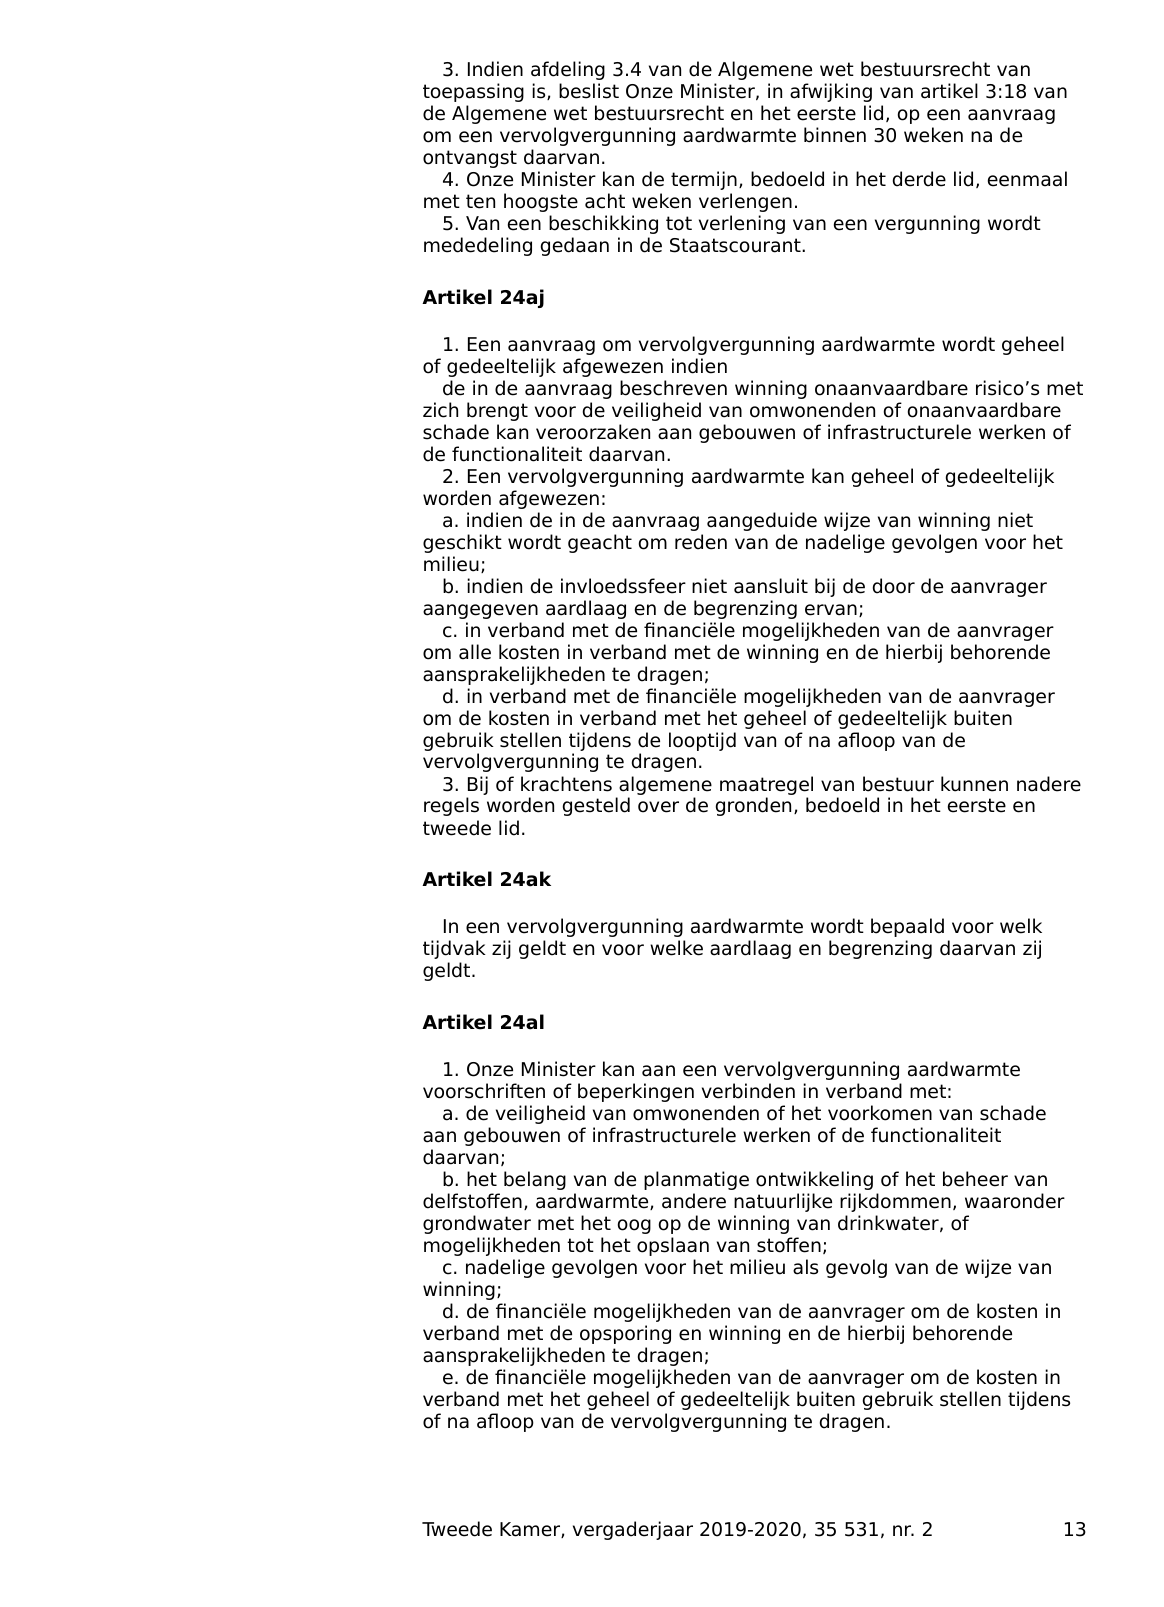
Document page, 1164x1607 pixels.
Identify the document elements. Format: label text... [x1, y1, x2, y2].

text 1. Een aanvraag om vervolgvergunning aardwarmte wordt geheel of gedeeltelijk afgewezen indien [422, 334, 1087, 378]
text 3. Bij of krachtens algemene maatregel van bestuur kunnen nadere regels worden gesteld over de gronden, bedoeld in het eerste en tweede lid. [422, 773, 1087, 839]
text de in de aanvraag beschreven winning onaanvaardbare risico’s met zich brengt voor de veiligheid van omwonenden of onaanvaardbare schade kan veroorzaken aan gebouwen of infrastructurele werken of de functionaliteit daarvan. [422, 378, 1087, 466]
text a. de veiligheid van omwonenden of het voorkomen van schade aan gebouwen of infrastructurele werken of de functionaliteit daarvan; [422, 1103, 1087, 1169]
text a. indien de in de aanvraag aangeduide wijze van winning niet geschikt wordt geacht om reden van de nadelige gevolgen voor het milieu; [422, 510, 1087, 576]
text b. indien de invloedssfeer niet aansluit bij de door de aanvrager aangegeven aardlaag en de begrenzing ervan; [422, 576, 1087, 619]
text e. de financiële mogelijkheden van de aanvrager om de kosten in verband met het geheel of gedeeltelijk buiten gebruik stellen tijdens of na afloop van de vervolgvergunning te dragen. [422, 1367, 1087, 1433]
text d. de financiële mogelijkheden van de aanvrager om de kosten in verband met de opsporing en winning en de hierbij behorende aansprakelijkheden te dragen; [422, 1301, 1087, 1367]
subtitle Artikel 24al [422, 1012, 1087, 1034]
text d. in verband met de financiële mogelijkheden van de aanvrager om de kosten in verband met het geheel of gedeeltelijk buiten gebruik stellen tijdens de looptijd van of na afloop van de vervolgvergunning te dragen. [422, 686, 1087, 773]
text 1. Onze Minister kan aan een vervolgvergunning aardwarmte voorschriften of beperkingen verbinden in verband met: [422, 1059, 1087, 1103]
text 3. Indien afdeling 3.4 van de Algemene wet bestuursrecht van toepassing is, beslist Onze Minister, in afwijking van artikel 3:18 van de Algemene wet bestuursrecht en het eerste lid, op een aanvraag om een vervolgvergunning aardwarmte binnen 30 weken na de ontvangst daarvan. [422, 59, 1087, 169]
subtitle Artikel 24ak [422, 869, 1087, 891]
text In een vervolgvergunning aardwarmte wordt bepaald voor welk tijdvak zij geldt en voor welke aardlaag en begrenzing daarvan zij geldt. [422, 916, 1087, 982]
text 5. Van een beschikking tot verlening van een vergunning wordt mededeling gedaan in de Staatscourant. [422, 213, 1087, 257]
text c. in verband met de financiële mogelijkheden van de aanvrager om alle kosten in verband met de winning en de hierbij behorende aansprakelijkheden te dragen; [422, 619, 1087, 686]
text b. het belang van de planmatige ontwikkeling of het beheer van delfstoffen, aardwarmte, andere natuurlijke rijkdommen, waaronder grondwater met het oog op de winning van drinkwater, of mogelijkheden tot het opslaan van stoffen; [422, 1169, 1087, 1257]
text 4. Onze Minister kan de termijn, bedoeld in het derde lid, eenmaal met ten hoogste acht weken verlengen. [422, 169, 1087, 213]
subtitle Artikel 24aj [422, 287, 1087, 309]
text c. nadelige gevolgen voor het milieu als gevolg van de wijze van winning; [422, 1257, 1087, 1301]
text 2. Een vervolgvergunning aardwarmte kan geheel of gedeeltelijk worden afgewezen: [422, 466, 1087, 510]
